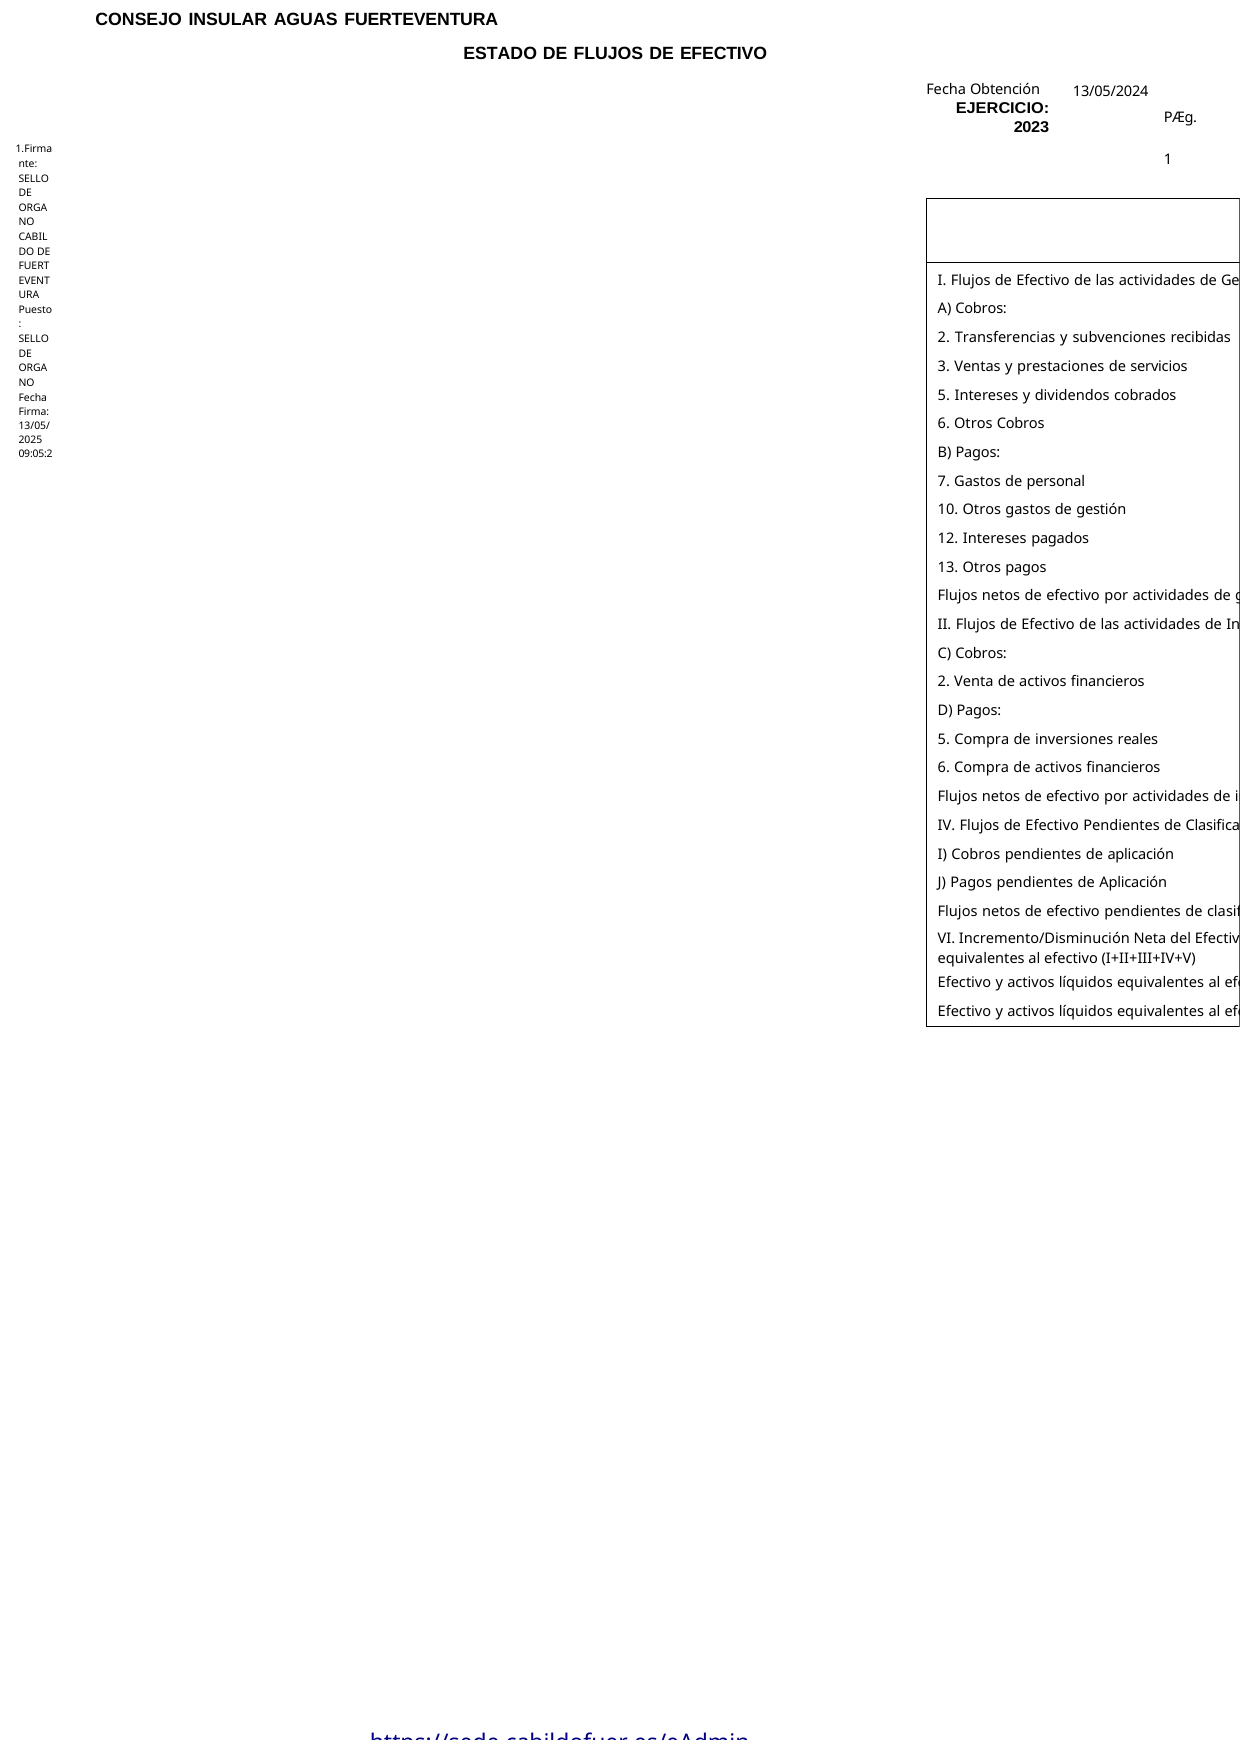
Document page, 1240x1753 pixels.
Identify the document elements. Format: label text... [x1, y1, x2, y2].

table_cell 13. Otros pagos [927, 550, 1239, 579]
table_cell I. Flujos de Efectivo de las actividades de Gestión [927, 263, 1239, 292]
table_cell D) Pagos: [927, 694, 1239, 722]
table_cell Efectivo y activos líquidos equivalentes al efectivo al final del ejercicio [927, 995, 1239, 1026]
text PÆg. 1 [1163, 107, 1240, 169]
table_header [927, 199, 1239, 262]
table_cell 3. Ventas y prestaciones de servicios [927, 349, 1239, 378]
table_cell I) Cobros pendientes de aplicación [927, 837, 1239, 866]
table_cell 6. Otros Cobros [927, 407, 1239, 435]
table_cell B) Pagos: [927, 435, 1239, 464]
table_cell A) Cobros: [927, 292, 1239, 321]
table_cell VI. Incremento/Disminución Neta del Efectivo y Activos Líquidos equivalentes al efectivo (I+II+III+IV+V) [927, 923, 1239, 968]
text Fecha Obtención 13/05/2024 [926, 84, 1166, 99]
table_cell Flujos netos de efectivo por actividades de gestión (+A-B) [927, 579, 1239, 608]
table_cell Flujos netos de efectivo pendientes de clasificación (+I-J) [927, 894, 1239, 923]
table_cell 6. Compra de activos financieros [927, 751, 1239, 780]
text CONSEJO INSULAR AGUAS FUERTEVENTURA [95, 9, 773, 29]
table_cell J) Pagos pendientes de Aplicación [927, 866, 1239, 894]
table_cell 5. Intereses y dividendos cobrados [927, 378, 1239, 407]
table_cell 5. Compra de inversiones reales [927, 722, 1239, 751]
table_cell 2. Venta de activos financieros [927, 665, 1239, 694]
text ESTADO DE FLUJOS DE EFECTIVO [463, 42, 773, 63]
table_cell Efectivo y activos líquidos equivalentes al efectivo al inicio del ejercicio [927, 969, 1239, 994]
table_cell 12. Intereses pagados [927, 521, 1239, 550]
table_cell IV. Flujos de Efectivo Pendientes de Clasificación [927, 808, 1239, 837]
table_cell 2. Transferencias y subvenciones recibidas [927, 321, 1239, 349]
table_cell Flujos netos de efectivo por actividades de inversión (+C-D) [927, 780, 1239, 808]
text Fecha Firma: 13/05/2025 09:05:27 [18, 390, 54, 460]
text 1.Firmante: SELLO DE ORGANO CABILDO DE FUERTEVENTURA Puesto: SELLO DE ORGANO [15, 142, 54, 389]
table_cell C) Cobros: [927, 636, 1239, 665]
text EJERCICIO: 2023 [919, 99, 1049, 135]
table_cell II. Flujos de Efectivo de las actividades de Inversión [927, 608, 1239, 636]
table_cell 7. Gastos de personal [927, 464, 1239, 493]
table_cell 10. Otros gastos de gestión [927, 493, 1239, 521]
